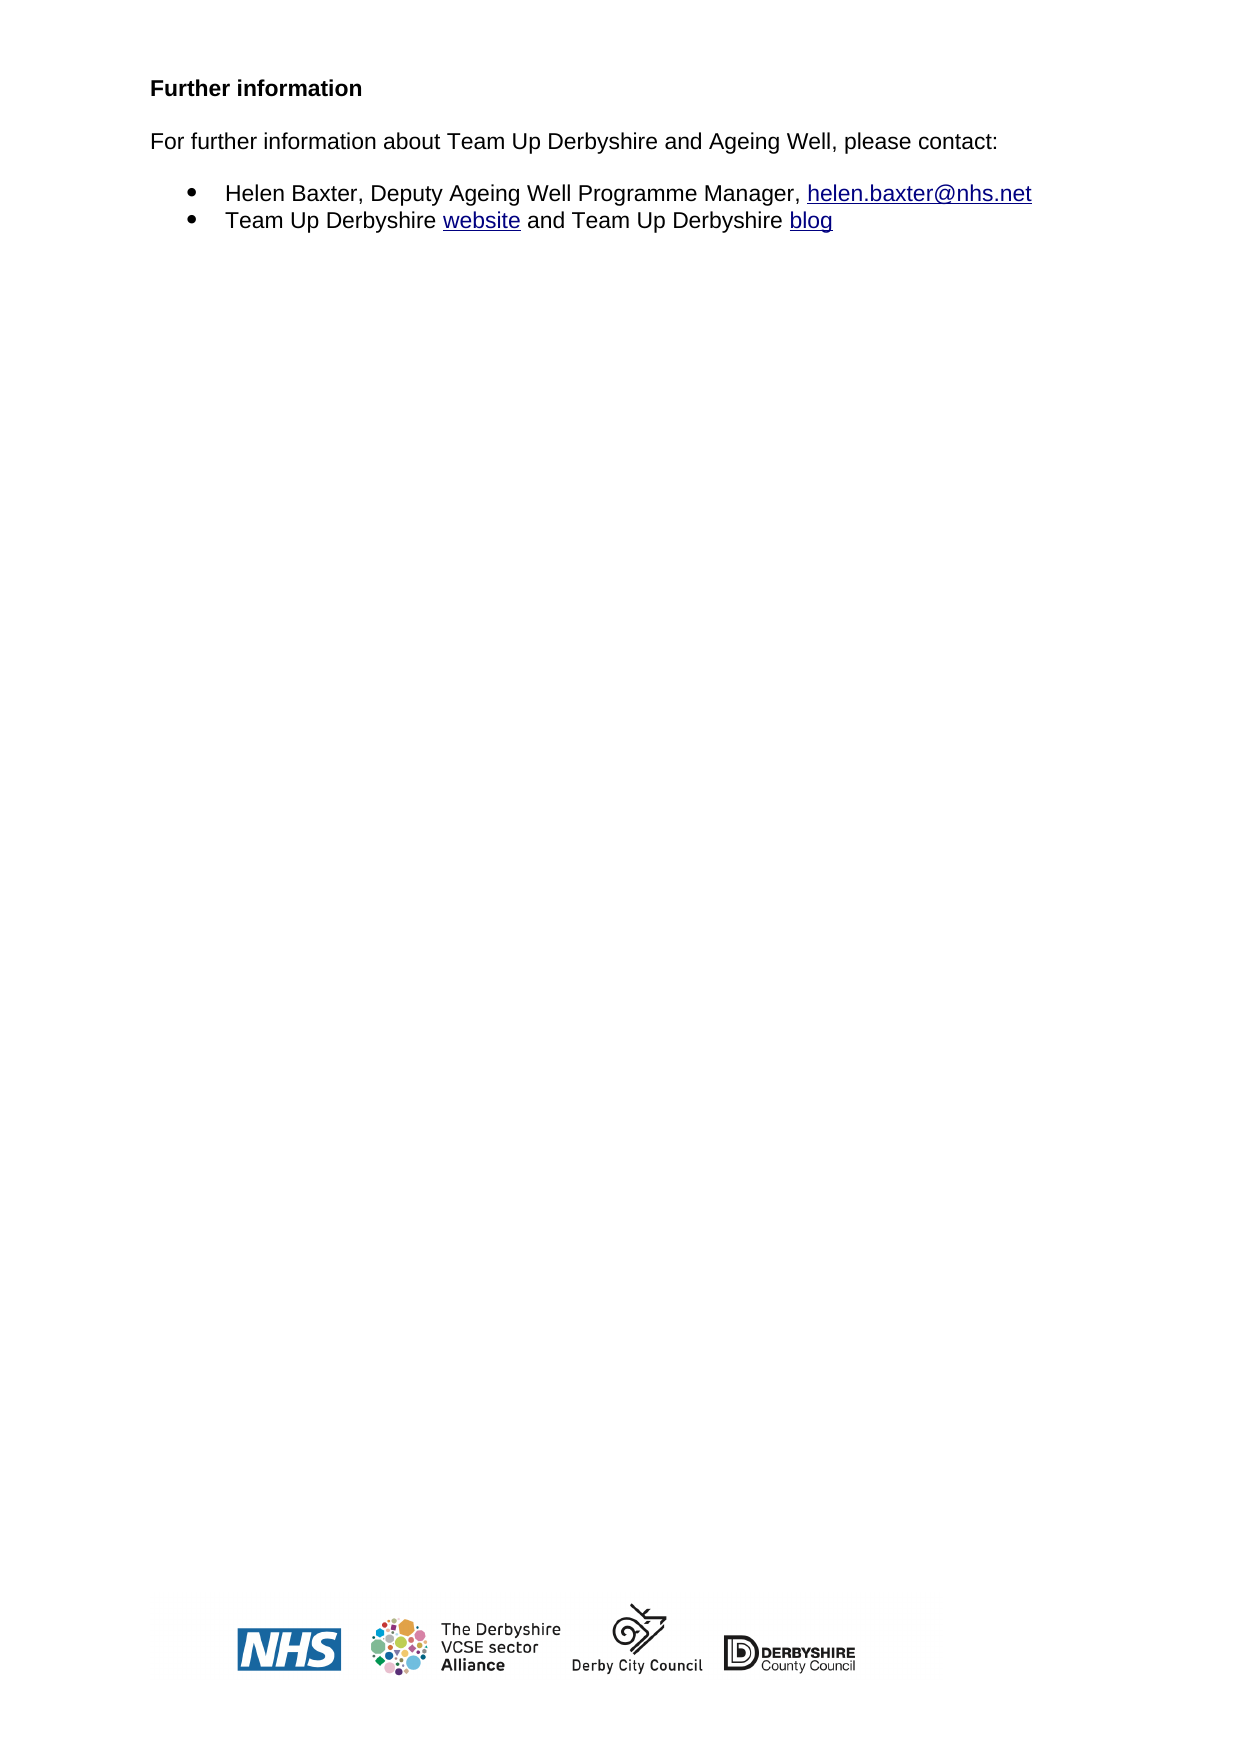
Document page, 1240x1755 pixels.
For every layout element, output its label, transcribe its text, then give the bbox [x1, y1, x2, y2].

text Further information [150, 75, 1089, 101]
list Team Up Derbyshire website and Team Up Derbyshire blog [187, 207, 1089, 234]
list Helen Baxter, Deputy Ageing Well Programme Manager, helen.baxter@nhs.net [187, 180, 1089, 207]
text For further information about Team Up Derbyshire and Ageing Well, please contact: [150, 128, 1089, 154]
